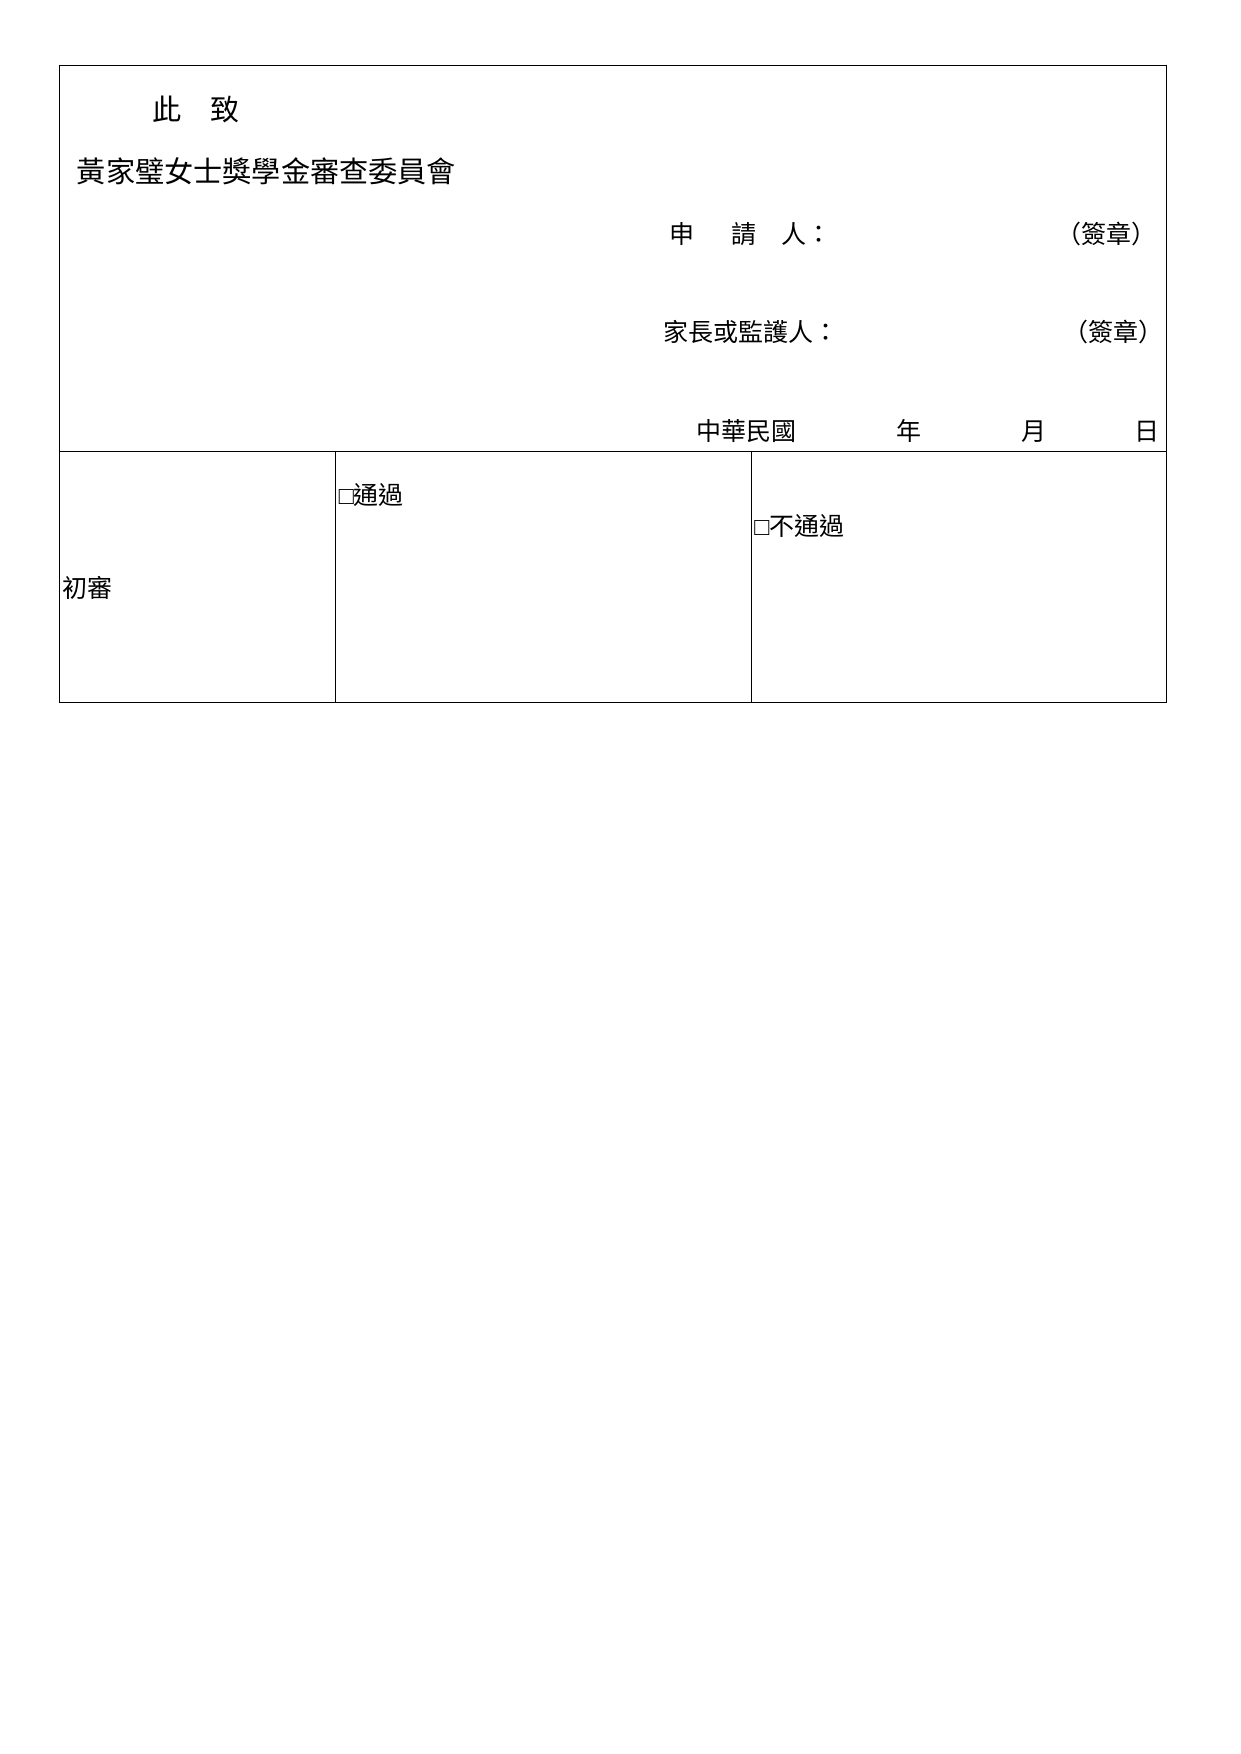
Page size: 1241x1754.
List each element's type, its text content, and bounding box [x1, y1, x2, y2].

table_cell 此 致 黃家璧女士獎學金審查委員會 申 請 人： （簽章） 家長或監護人： （簽章） 中華民國 年 月 日 [60, 66, 1166, 451]
table_cell □通過 [336, 452, 751, 702]
table_cell □不通過 [752, 452, 1166, 702]
table_cell 初審 [60, 452, 335, 702]
